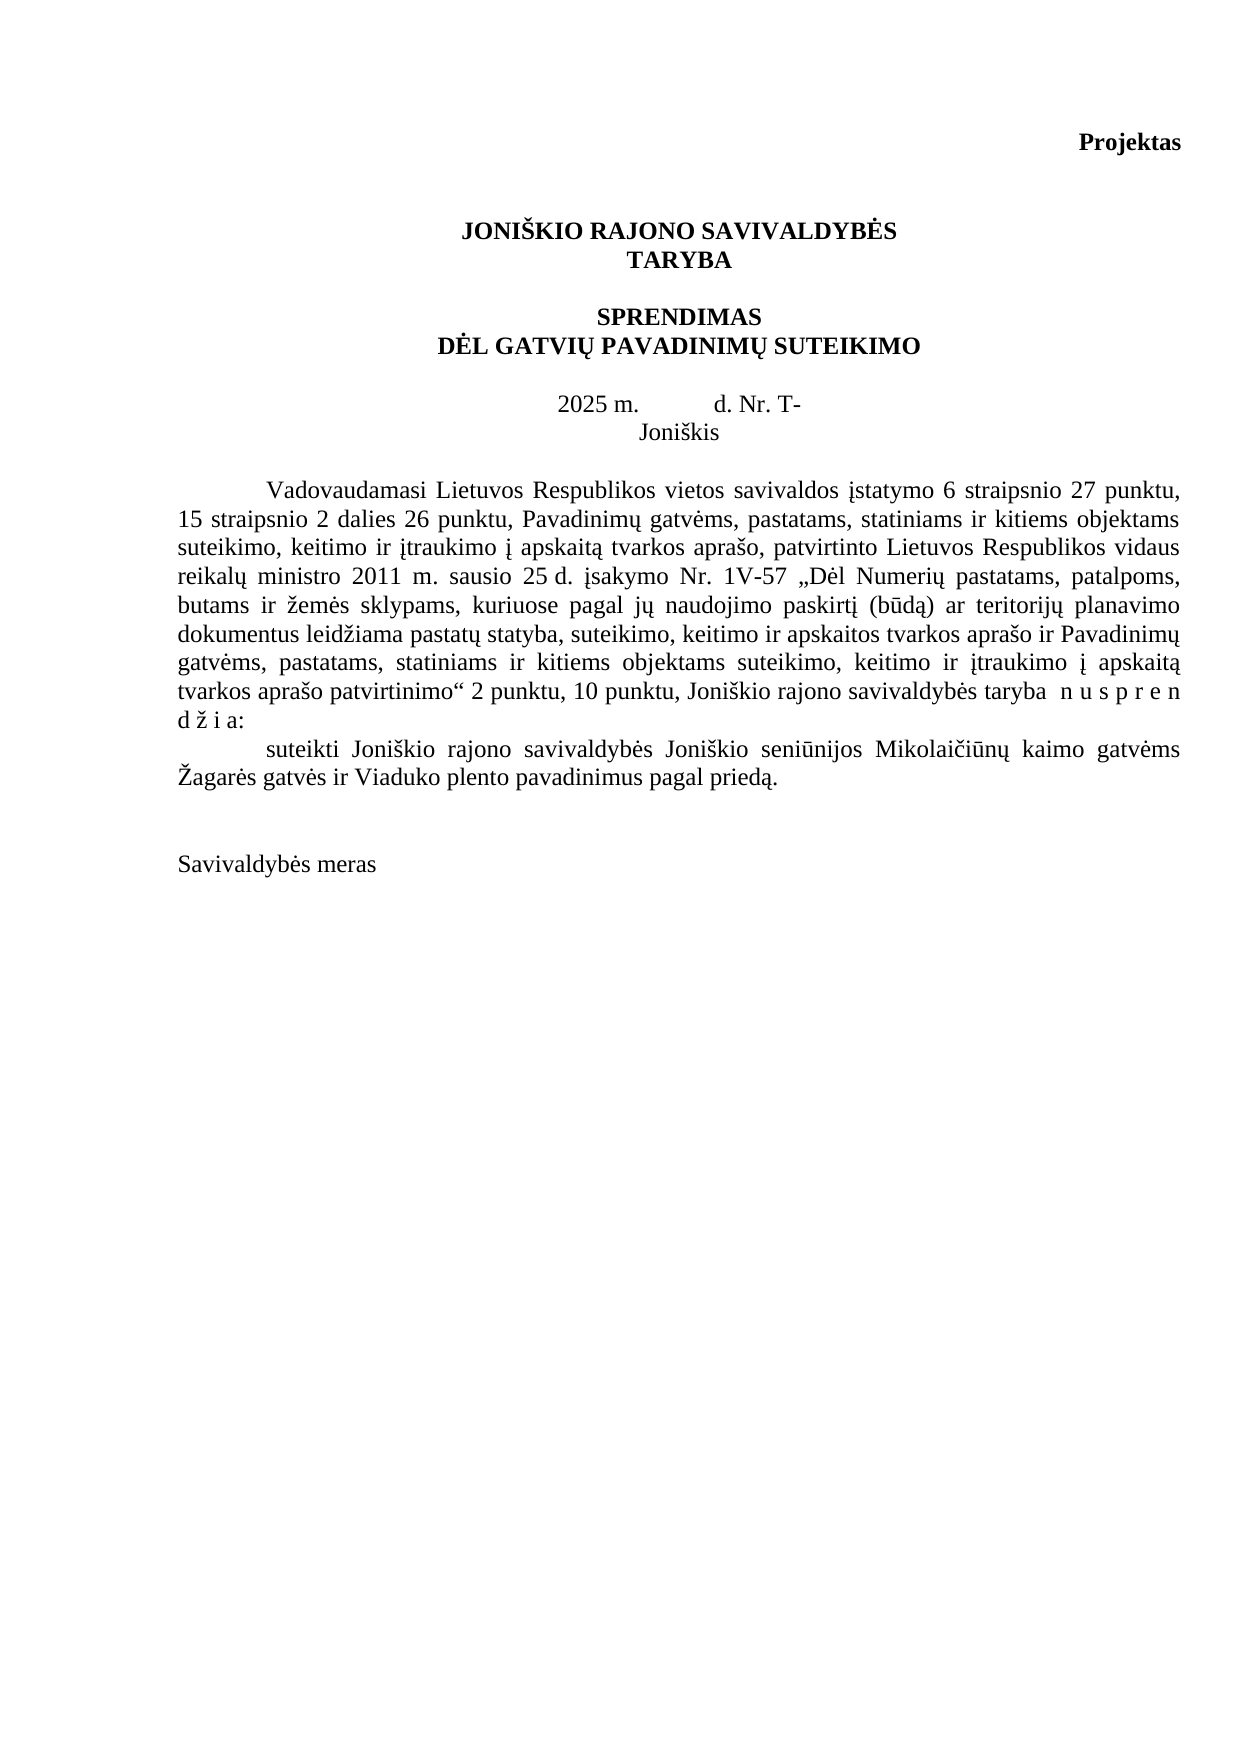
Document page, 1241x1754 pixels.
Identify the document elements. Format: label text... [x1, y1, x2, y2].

text 2025 m. d. Nr. T- [177, 389, 1181, 417]
text Savivaldybės meras [177, 849, 1181, 877]
text Projektas [177, 127, 1181, 156]
text suteikti Joniškio rajono savivaldybės Joniškio seniūnijos Mikolaičiūnų kaimo gatvėms Žagarės gatvės ir Viaduko plento pavadinimus pagal priedą. [177, 734, 1181, 791]
text DĖL GATVIŲ PAVADINIMŲ SUTEIKIMO [177, 331, 1181, 360]
text SPRENDIMAS [177, 302, 1181, 331]
text Vadovaudamasi Lietuvos Respublikos vietos savivaldos įstatymo 6 straipsnio 27 punktu, 15 straipsnio 2 dalies 26 punktu, Pavadinimų gatvėms, pastatams, statiniams ir kitiems objektams suteikimo, keitimo ir įtraukimo į apskaitą tvarkos aprašo, patvirtinto Lietuvos Respublikos vidaus reikalų ministro 2011 m. sausio 25 d. įsakymo Nr. 1V-57 „Dėl Numerių pastatams, patalpoms, butams ir žemės sklypams, kuriuose pagal jų naudojimo paskirtį (būdą) ar teritorijų planavimo dokumentus leidžiama pastatų statyba, suteikimo, keitimo ir apskaitos tvarkos aprašo ir Pavadinimų gatvėms, pastatams, statiniams ir kitiems objektams suteikimo, keitimo ir įtraukimo į apskaitą tvarkos aprašo patvirtinimo“ 2 punktu, 10 punktu, Joniškio rajono savivaldybės taryba n u s p r e n d ž i a: [177, 475, 1181, 734]
text Joniškio rajono savivaldybės TARYBA [177, 216, 1181, 274]
text Joniškis [177, 417, 1181, 446]
